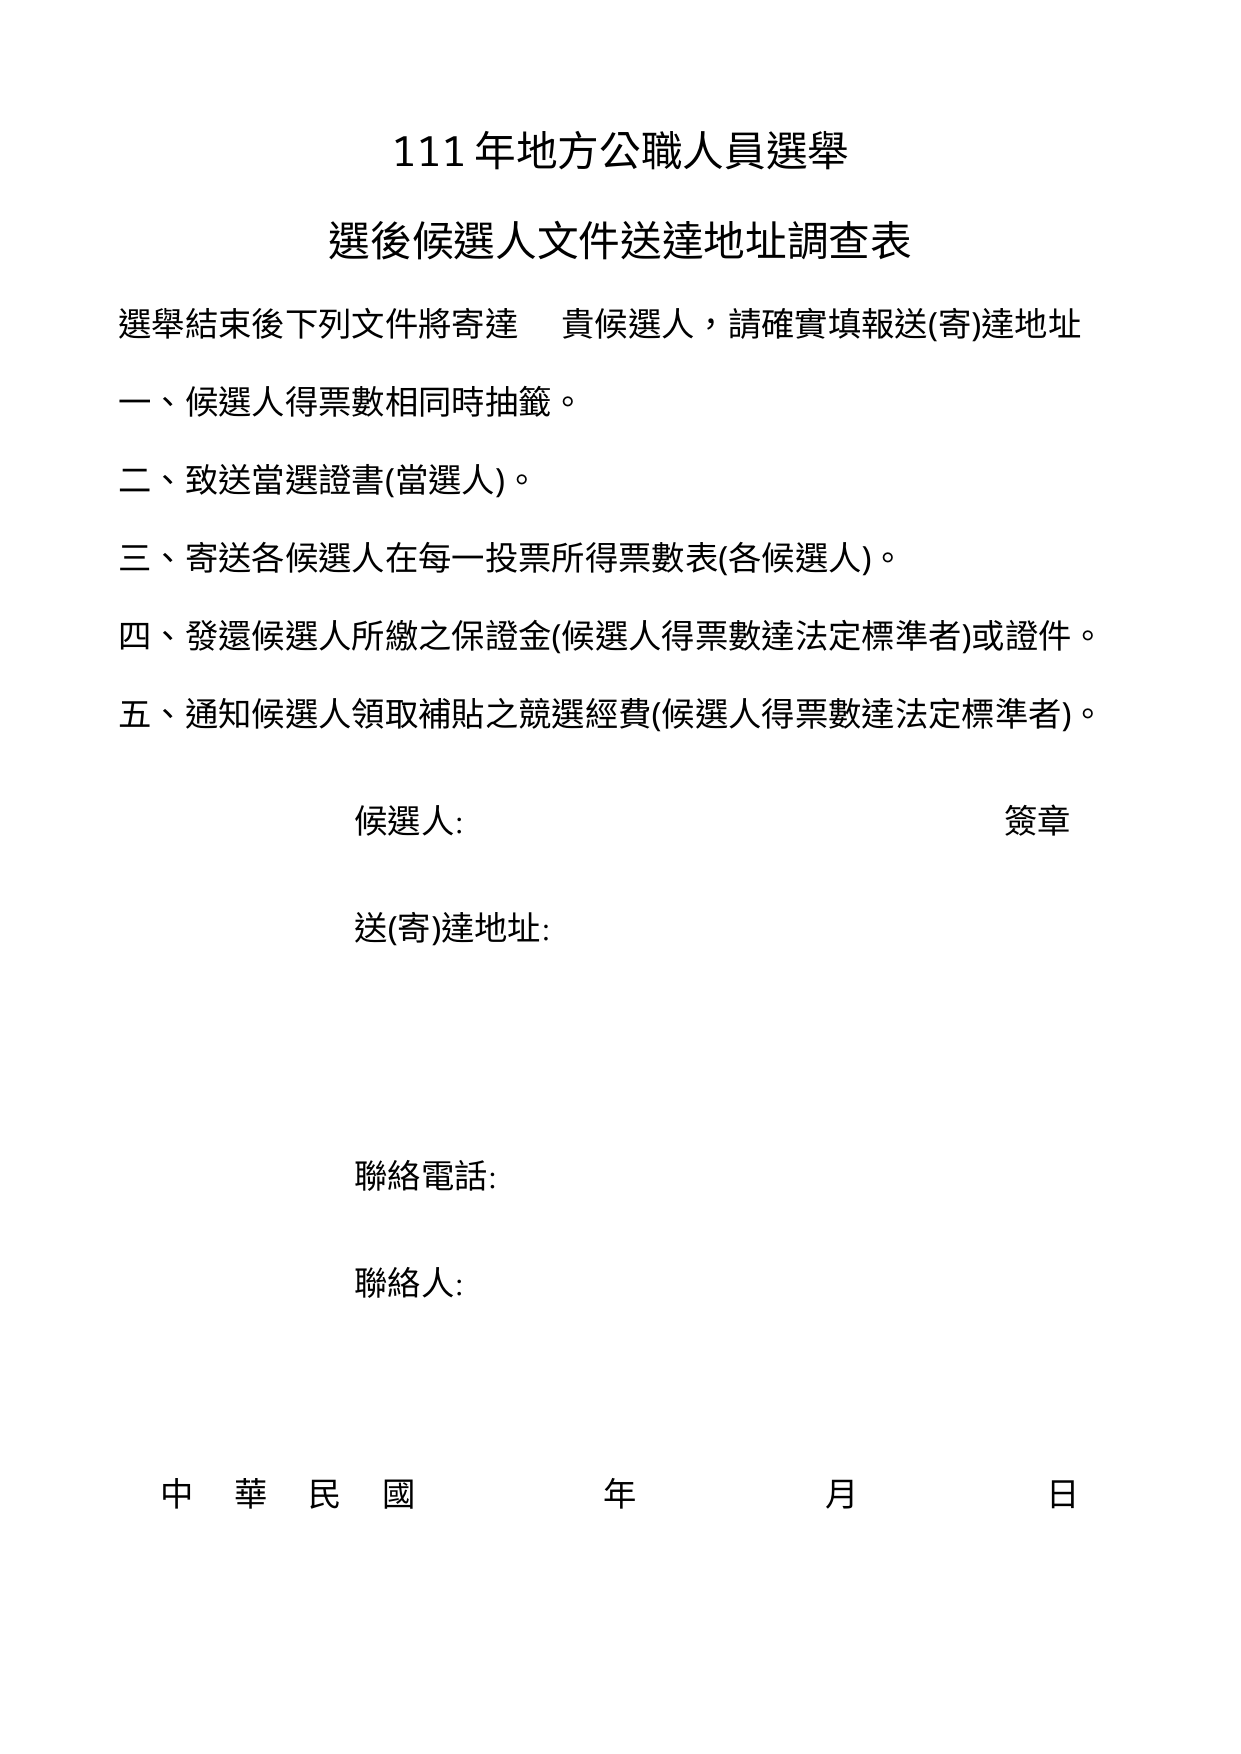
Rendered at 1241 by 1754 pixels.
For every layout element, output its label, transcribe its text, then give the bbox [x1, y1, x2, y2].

text 選後候選人文件送達地址調查表 [118, 208, 1122, 268]
text 中 華 民 國 年 月 日 [118, 1468, 1122, 1516]
text 四、發還候選人所繳之保證金(候選人得票數達法定標準者)或證件。 [118, 609, 1122, 658]
text 送(寄)達地址: [118, 902, 1122, 951]
text 三、寄送各候選人在每一投票所得票數表(各候選人)。 [118, 531, 1122, 580]
text 111年地方公職人員選舉 [118, 118, 1122, 179]
text 候選人: 簽章 [118, 795, 1122, 843]
text 選舉結束後下列文件將寄達 貴候選人，請確實填報送(寄)達地址 [118, 298, 1122, 346]
text 聯絡電話: [118, 1149, 1122, 1198]
text 五、通知候選人領取補貼之競選經費(候選人得票數達法定標準者)。 [118, 687, 1122, 736]
text 聯絡人: [118, 1257, 1122, 1305]
text 一、候選人得票數相同時抽籤。 [118, 376, 1122, 424]
text 二、致送當選證書(當選人)。 [118, 453, 1122, 502]
